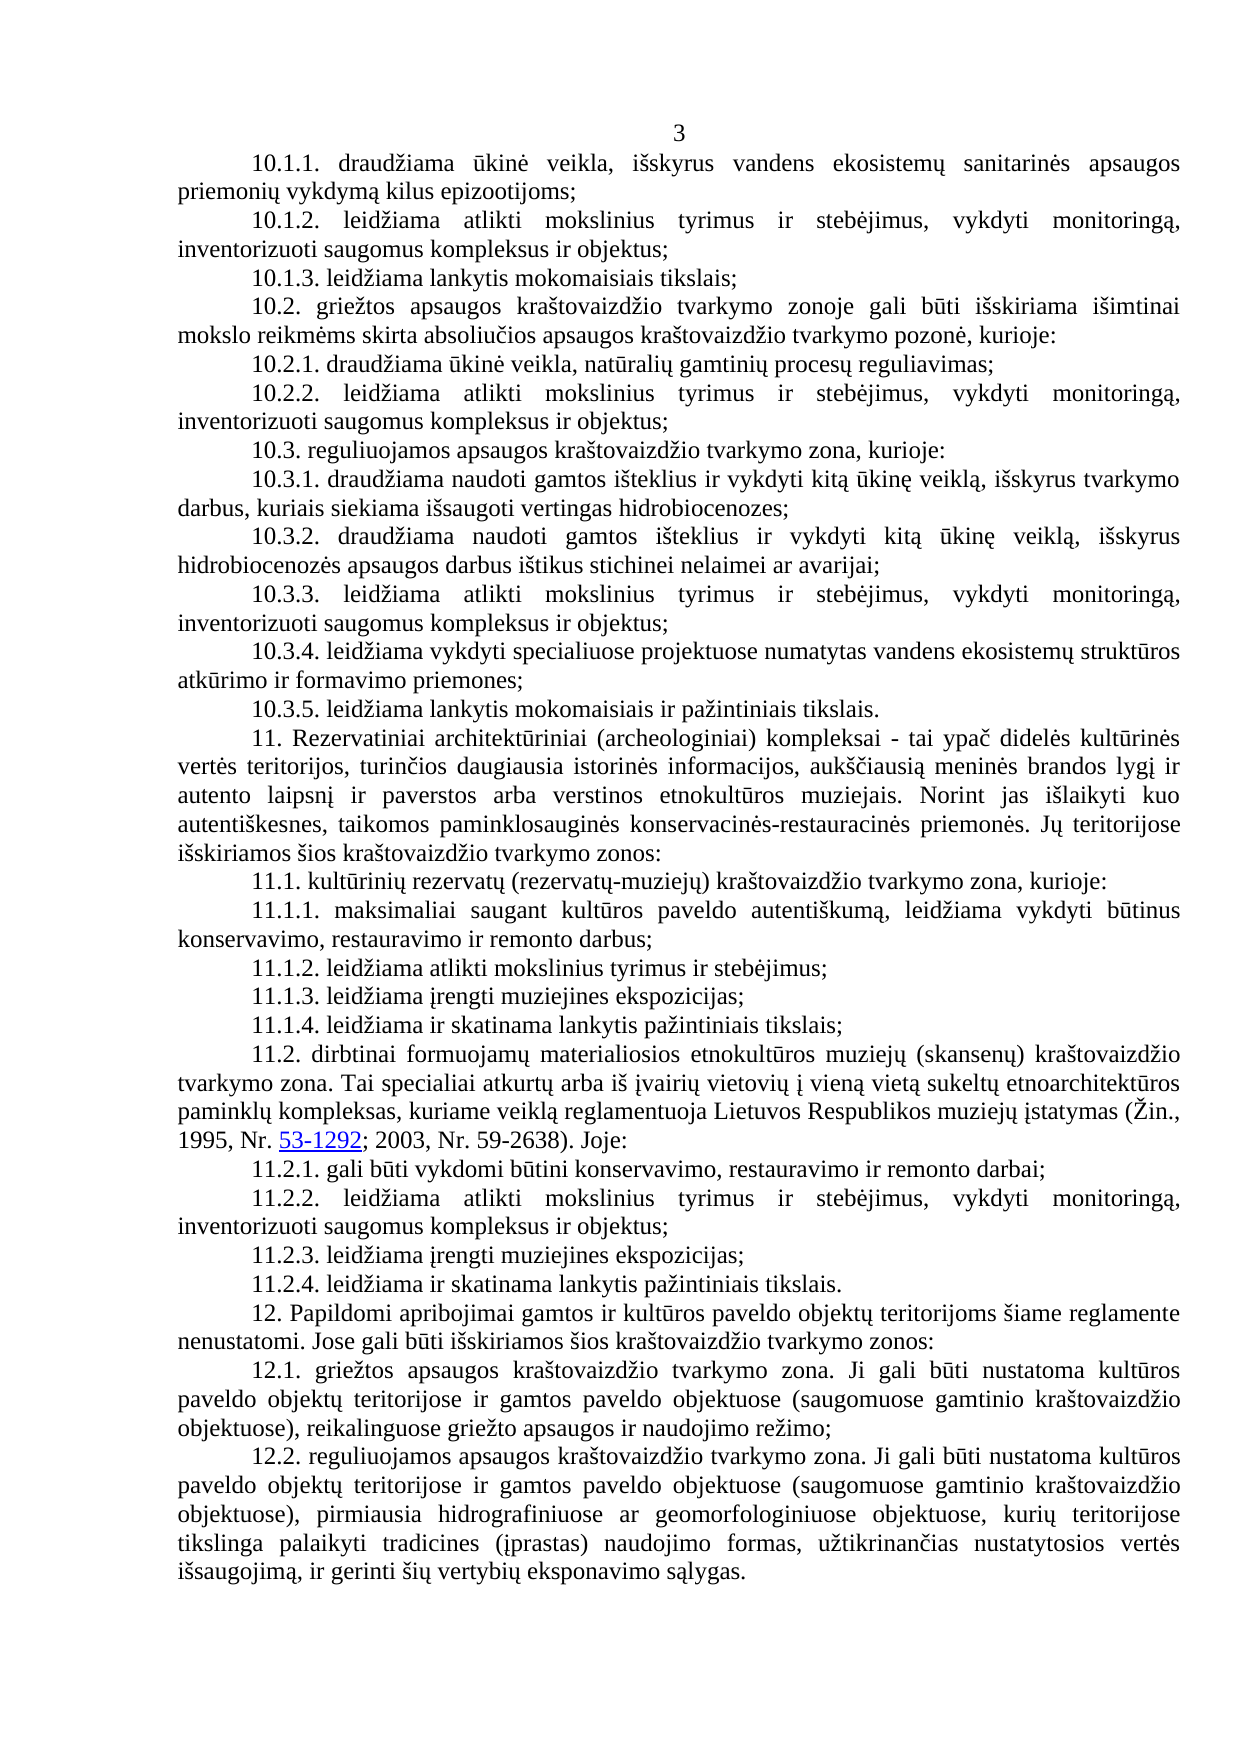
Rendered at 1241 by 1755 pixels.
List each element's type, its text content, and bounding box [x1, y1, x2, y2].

text 12. Papildomi apribojimai gamtos ir kultūros paveldo objektų teritorijoms šiame reglamente nenustatomi. Jose gali būti išskiriamos šios kraštovaizdžio tvarkymo zonos: [177, 1298, 1181, 1355]
text 11.2.2. leidžiama atlikti mokslinius tyrimus ir stebėjimus, vykdyti monitoringą, inventorizuoti saugomus kompleksus ir objektus; [177, 1183, 1181, 1240]
text 11.2.4. leidžiama ir skatinama lankytis pažintiniais tikslais. [177, 1269, 1181, 1298]
text 12.2. reguliuojamos apsaugos kraštovaizdžio tvarkymo zona. Ji gali būti nustatoma kultūros paveldo objektų teritorijose ir gamtos paveldo objektuose (saugomuose gamtinio kraštovaizdžio objektuose), pirmiausia hidrografiniuose ar geomorfologiniuose objektuose, kurių teritorijose tikslinga palaikyti tradicines (įprastas) naudojimo formas, užtikrinančias nustatytosios vertės išsaugojimą, ir gerinti šių vertybių eksponavimo sąlygas. [177, 1441, 1181, 1585]
text 10.3.4. leidžiama vykdyti specialiuose projektuose numatytas vandens ekosistemų struktūros atkūrimo ir formavimo priemones; [177, 636, 1181, 694]
text 11.1.3. leidžiama įrengti muziejines ekspozicijas; [177, 981, 1181, 1010]
text 10.3.2. draudžiama naudoti gamtos išteklius ir vykdyti kitą ūkinę veiklą, išskyrus hidrobiocenozės apsaugos darbus ištikus stichinei nelaimei ar avarijai; [177, 521, 1181, 579]
text 10.2.1. draudžiama ūkinė veikla, natūralių gamtinių procesų reguliavimas; [177, 349, 1181, 378]
text 10.2. griežtos apsaugos kraštovaizdžio tvarkymo zonoje gali būti išskiriama išimtinai mokslo reikmėms skirta absoliučios apsaugos kraštovaizdžio tvarkymo pozonė, kurioje: [177, 291, 1181, 349]
text 11.1.4. leidžiama ir skatinama lankytis pažintiniais tikslais; [177, 1010, 1181, 1039]
text 10.1.3. leidžiama lankytis mokomaisiais tikslais; [177, 263, 1181, 291]
text 12.1. griežtos apsaugos kraštovaizdžio tvarkymo zona. Ji gali būti nustatoma kultūros paveldo objektų teritorijose ir gamtos paveldo objektuose (saugomuose gamtinio kraštovaizdžio objektuose), reikalinguose griežto apsaugos ir naudojimo režimo; [177, 1355, 1181, 1441]
text 11. Rezervatiniai architektūriniai (archeologiniai) kompleksai - tai ypač didelės kultūrinės vertės teritorijos, turinčios daugiausia istorinės informacijos, aukščiausią meninės brandos lygį ir autento laipsnį ir paverstos arba verstinos etnokultūros muziejais. Norint jas išlaikyti kuo autentiškesnes, taikomos paminklosauginės konservacinės-restauracinės priemonės. Jų teritorijose išskiriamos šios kraštovaizdžio tvarkymo zonos: [177, 723, 1181, 866]
text 10.1.1. draudžiama ūkinė veikla, išskyrus vandens ekosistemų sanitarinės apsaugos priemonių vykdymą kilus epizootijoms; [177, 148, 1181, 205]
text 10.3.3. leidžiama atlikti mokslinius tyrimus ir stebėjimus, vykdyti monitoringą, inventorizuoti saugomus kompleksus ir objektus; [177, 579, 1181, 636]
text 11.2. dirbtinai formuojamų materialiosios etnokultūros muziejų (skansenų) kraštovaizdžio tvarkymo zona. Tai specialiai atkurtų arba iš įvairių vietovių į vieną vietą sukeltų etnoarchitektūros paminklų kompleksas, kuriame veiklą reglamentuoja Lietuvos Respublikos muziejų įstatymas (Žin., 1995, Nr. 53-1292; 2003, Nr. 59-2638). Joje: [177, 1039, 1181, 1154]
text 11.2.3. leidžiama įrengti muziejines ekspozicijas; [177, 1240, 1181, 1269]
text 11.2.1. gali būti vykdomi būtini konservavimo, restauravimo ir remonto darbai; [177, 1154, 1181, 1183]
text 11.1.1. maksimaliai saugant kultūros paveldo autentiškumą, leidžiama vykdyti būtinus konservavimo, restauravimo ir remonto darbus; [177, 895, 1181, 953]
text 10.1.2. leidžiama atlikti mokslinius tyrimus ir stebėjimus, vykdyti monitoringą, inventorizuoti saugomus kompleksus ir objektus; [177, 205, 1181, 263]
text 10.3.5. leidžiama lankytis mokomaisiais ir pažintiniais tikslais. [177, 694, 1181, 723]
text 11.1.2. leidžiama atlikti mokslinius tyrimus ir stebėjimus; [177, 953, 1181, 981]
text 10.2.2. leidžiama atlikti mokslinius tyrimus ir stebėjimus, vykdyti monitoringą, inventorizuoti saugomus kompleksus ir objektus; [177, 378, 1181, 435]
text 11.1. kultūrinių rezervatų (rezervatų-muziejų) kraštovaizdžio tvarkymo zona, kurioje: [177, 866, 1181, 895]
text 10.3. reguliuojamos apsaugos kraštovaizdžio tvarkymo zona, kurioje: [177, 435, 1181, 464]
text 10.3.1. draudžiama naudoti gamtos išteklius ir vykdyti kitą ūkinę veiklą, išskyrus tvarkymo darbus, kuriais siekiama išsaugoti vertingas hidrobiocenozes; [177, 464, 1181, 521]
